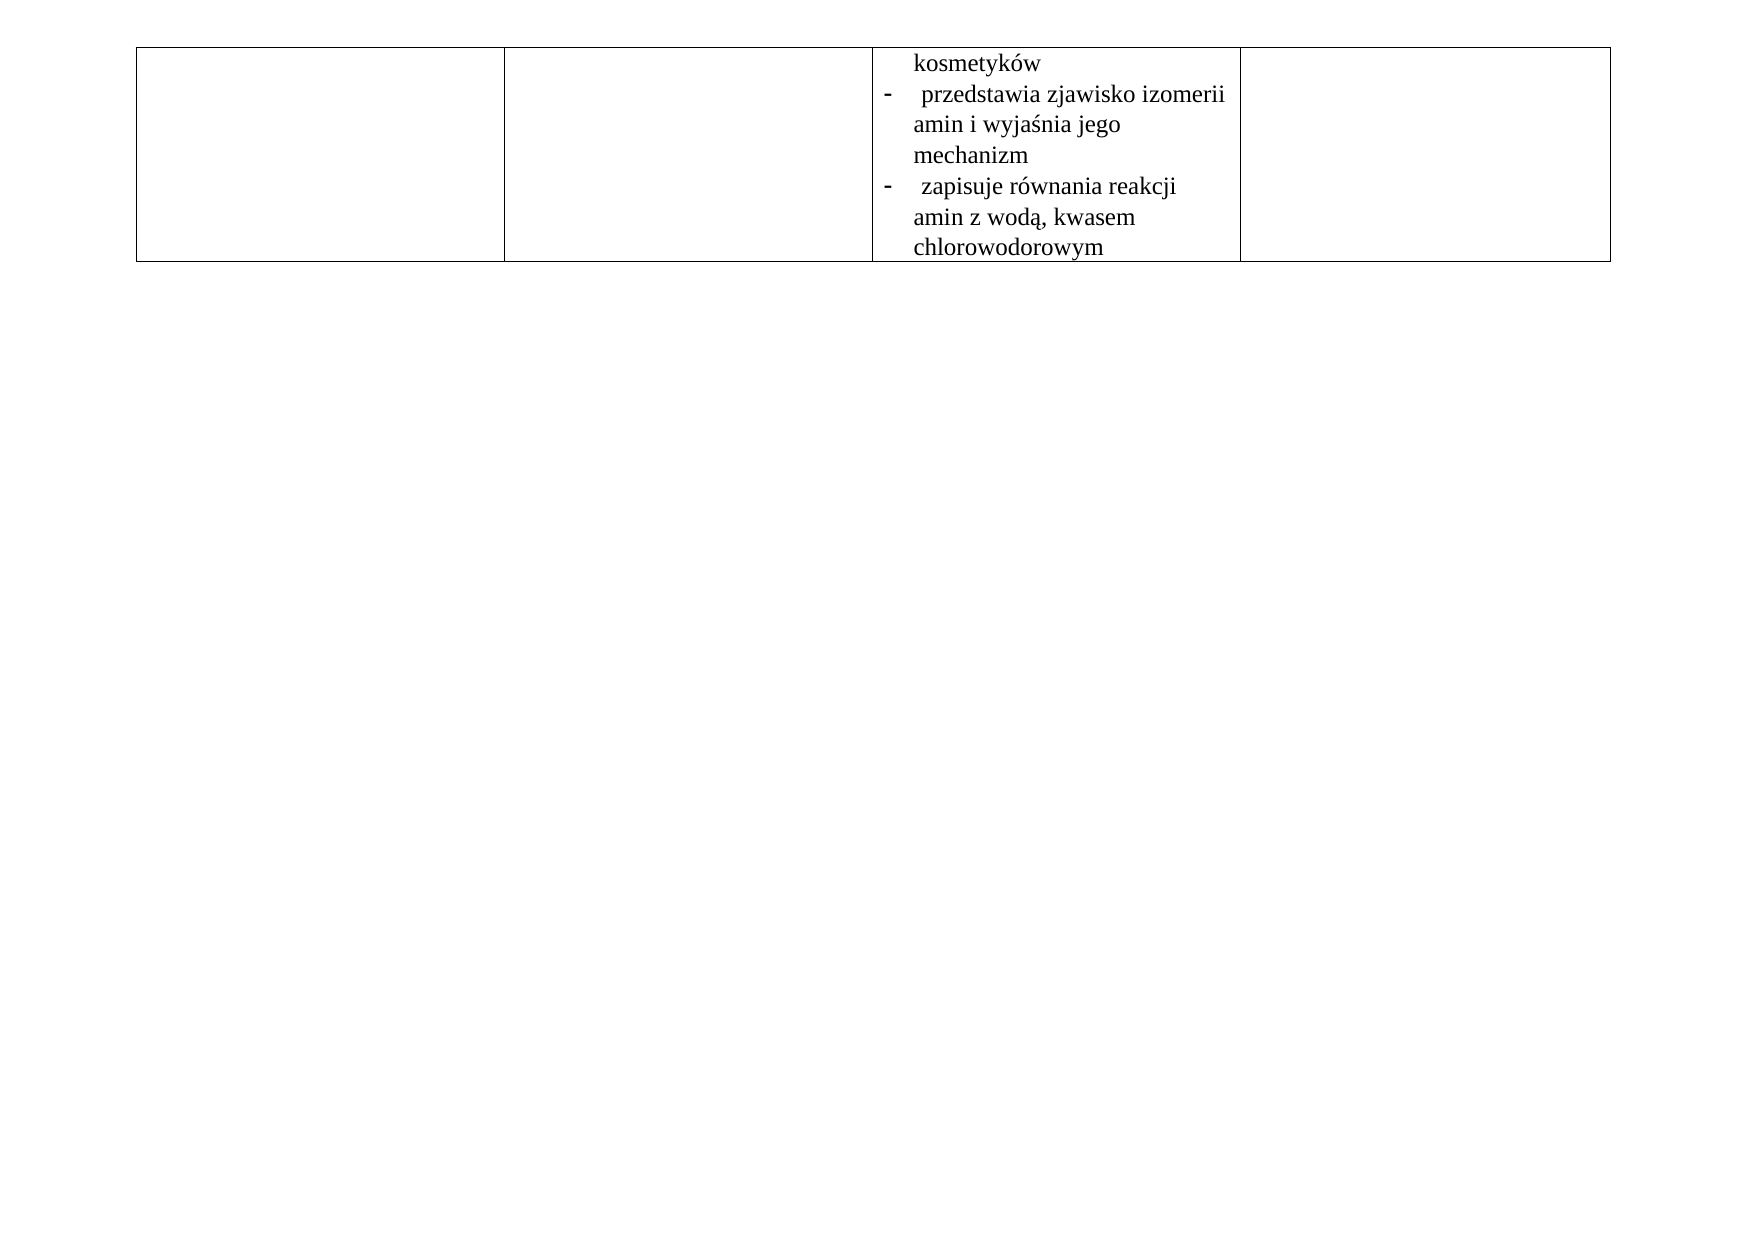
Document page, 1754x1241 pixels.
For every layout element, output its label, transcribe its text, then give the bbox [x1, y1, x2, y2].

table_cell [1241, 48, 1610, 261]
table_cell Uczeń: wyjaśnia pojęcia: kwasy karboksylowe, grupa karboksylowa, niższe i wyższe kwasy karboksylowe, kwasy tłuszczowe, mydła, estry, reakcja kondensacji, reakcja estryfikacji, reakcja hydrolizy estrów, zmydlanie tłuszczów, napięcie powierzchniowe cieczy, twardość wody, aminy, amidy, poliamidy, nikotynizm zapisuje wzory kwasów mrówkowego i octowego, podaje ich nazwy systematyczne, omawia właściwości i zastosowania omawia występowanie i zastosowania kwasów karboksylowych omawia właściwości kwasów karboksylowych podaje przykład kwasu tłuszczowego omawia występowanie i zastosowania wyższych kwasów karboksylowych wyjaśnia, co to są mydła; opisuje sposób ich otrzymywania omawia budowę cząsteczek estrów i wskazuje grupę funkcyjną opisuje właściwości estrów omawia występowanie i zastosowania estrów omawia budowę tłuszczów jako estrów glicerolu i wyższych kwasów karboksylowych dzieli tłuszcze ze względu na pochodzenie i stan skupienia omawia występowanie i zastosowania tłuszczów omawia procesy jełczenia tłuszczów i fermentacji masłowej omawia podział substancji powierzchniowo czynnych, podaje ich przykłady opisuje zachowanie mydła w wodzie twardej podaje przykłady emulsji i ich zastosowania opisuje wpływ niektórych środków czystości na stan środowiska przyrodniczego omawia występowanie i zastosowania amin opisuje wpływ nikotyny i kofeiny na organizm człowieka [137, 48, 504, 261]
table_cell Uczeń: opisuje izomery kwasów karboksylowych zapisuje równania reakcji otrzymywania kwasów karboksylowych zapisuje równanie reakcji fermentacji octowej zapisuje równania reakcji dysocjacji jonowej kwasów karboksylowych zapisuje równania reakcji kwasów karboksylowych z metalami, wodorotlenkami i solami kwasów o mniejszej mocy zapisuje równania reakcji spalania kwasów karboksylowych określa moc kwasów karboksylowych zapisuje równania reakcji dysocjacji jonowej kwasów karboksylowych otrzymuje doświadczalnie mydło sodowe (stearynian sodu), bada jego właściwości i zapisuje odpowiednie równanie reakcji chemicznej projektuje doświadczenie chemiczne umożliwiające rozróżnienie wyższych kwasów karboksylowych nasyconych i nienasyconych bada właściwości wyższych kwasów karboksylowych zapisuje równania reakcji wyższych kwasów karboksylowych  reakcje spalania i reakcję z zasadami przeprowadza reakcję otrzymywania octanu etylu; bada jego właściwości zapisuje równanie reakcji otrzymywania octanu etylu i omawia warunki, w jakich zachodzi ta reakcja chemiczna zapisuje równania reakcji hydrolizy estrów w środowiskach zasadowym i kwasowym wyjaśnia, dlaczego estryfikację można zaliczyć do reakcji kondensacji wyjaśnia rolę katalizatora w przebiegu reakcji estryfikacji zapisuje równania reakcji hydrolizy tłuszczów zapisuje reakcje utwardzania tłuszczów ciekłych bada wpływ różnych substancji na napięcie powierzchniowe wody analizuje informacje o składnikach i działaniu kosmetyków przedstawia zjawisko izomerii amin i wyjaśnia jego mechanizm zapisuje równania reakcji amin z wodą, kwasem chlorowodorowym [873, 48, 1240, 261]
table_cell Uczeń: podaje wzór ogólny kwasów karboksylowych zapisuje wzory i podaje nazwy kwasów szeregu homologicznego kwasów karboksylowych omawia metody otrzymywania kwasów karboksylowych opisuje przebieg fermentacji octowej podaje właściwości kwasów karboksylowych opisuje reakcje kwasów karboksylowych z metalami, wodorotlenkami i solami kwasów o małej mocy podaje nazwy soli kwasów karboksylowych zapisuje wzory czterech pierwszych kwasów karboksylowych w szeregu homologicznym; podaje ich nazwy systematyczne opisuje izomery kwasów karboksylowych bada właściwości kwasów mrówkowego i octowego (odczyn, palność, reakcje z metalami, tlenkami metali i zasadami) zapisuje wzory trzech kwasów tłuszczowych, podaje ich nazwy i wyjaśnia, dlaczego zalicza się je do wyższych kwasów karboksylowych wyjaśnia, na czym polega reakcja estryfikacji zapisuje wzór ogólny estrów zapisuje wzory i nazwy estrów wyjaśnia przebieg reakcji hydrolizy estrów w środowiskach zasadowym i kwasowym zapisuje wzór ogólny tłuszczów wymienia właściwości fizyczne i chemiczne tłuszczów wyjaśnia, na czym polega reakcja zmydlania tłuszczów wyjaśnia mechanizm utwardzania tłuszczów ciekłych wyjaśnia budowę substancji powierzchniowo czynnych zapisuje wzór ogólny amin zapisuje wzory i podaje nazwy amin wymienia właściwości amin stosuje nazewnictwo amidów i omawia ich właściwości [505, 48, 872, 261]
